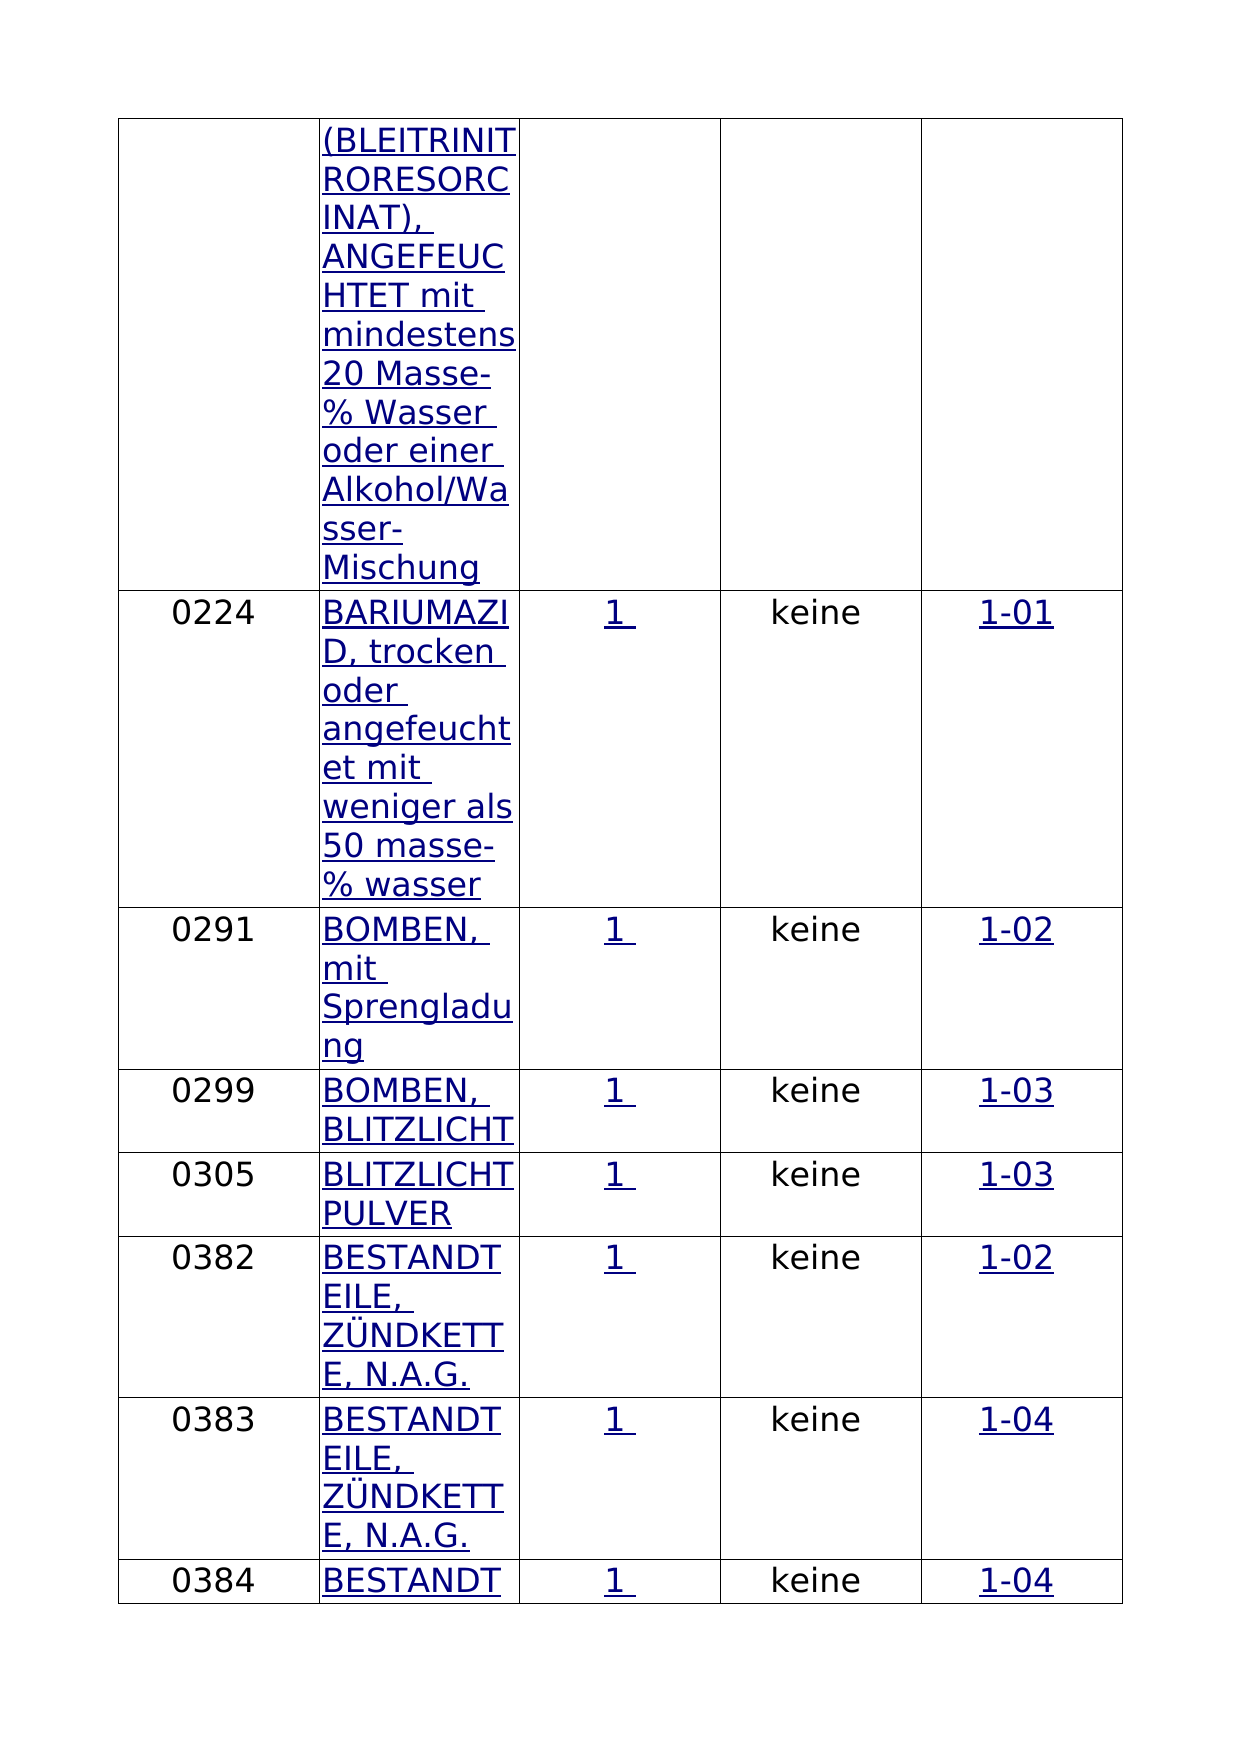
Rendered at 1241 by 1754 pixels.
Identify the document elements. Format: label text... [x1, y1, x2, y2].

table_cell BESTANDTEILE, ZÜNDKETTE, N.A.G. [320, 1398, 519, 1558]
table_cell 1-02 [922, 1237, 1122, 1397]
table_cell 0383 [119, 1398, 319, 1558]
table_cell 1 [520, 1153, 720, 1236]
table_cell keine [721, 1237, 921, 1397]
table_cell BESTANDTEILE, ZÜNDKETTE, N.A.G. [320, 1237, 519, 1397]
table_cell 1-04 [922, 1560, 1122, 1603]
table_cell 1-03 [922, 1070, 1122, 1152]
table_cell 0305 [119, 1153, 319, 1236]
table_cell keine [721, 591, 921, 907]
table_cell [119, 119, 319, 590]
table_cell BOMBEN, BLITZLICHT [320, 1070, 519, 1152]
table_cell 0382 [119, 1237, 319, 1397]
table_cell 0224 [119, 591, 319, 907]
table_cell 0384 [119, 1560, 319, 1603]
table_cell 1-01 [922, 591, 1122, 907]
table_cell keine [721, 1070, 921, 1152]
table_cell keine [721, 1560, 921, 1603]
table_cell 1 [520, 591, 720, 907]
table_cell BLITZLICHTPULVER [320, 1153, 519, 1236]
table_cell keine [721, 1398, 921, 1558]
table_cell 1 [520, 1237, 720, 1397]
table_cell [922, 119, 1122, 590]
table_cell 1 [520, 1070, 720, 1152]
table_cell 0299 [119, 1070, 319, 1152]
table_cell BOMBEN, mit Sprengladung [320, 908, 519, 1068]
table_cell BESTANDT [320, 1560, 519, 1603]
table_cell [520, 119, 720, 590]
table_cell 1-03 [922, 1153, 1122, 1236]
table_cell 1-04 [922, 1398, 1122, 1558]
table_cell 1 [520, 1398, 720, 1558]
table_cell 1 [520, 908, 720, 1068]
table_cell [721, 119, 921, 590]
table_cell 0291 [119, 908, 319, 1068]
table_cell BARIUMAZID, trocken oder angefeuchtet mit weniger als 50 masse-% wasser [320, 591, 519, 907]
table_cell (BLEITRINITRORESORCINAT), ANGEFEUCHTET mit mindestens 20 Masse-% Wasser oder einer Alkohol/Wasser-Mischung [320, 119, 519, 590]
table_cell 1 [520, 1560, 720, 1603]
table_cell keine [721, 908, 921, 1068]
table_cell keine [721, 1153, 921, 1236]
table_cell 1-02 [922, 908, 1122, 1068]
